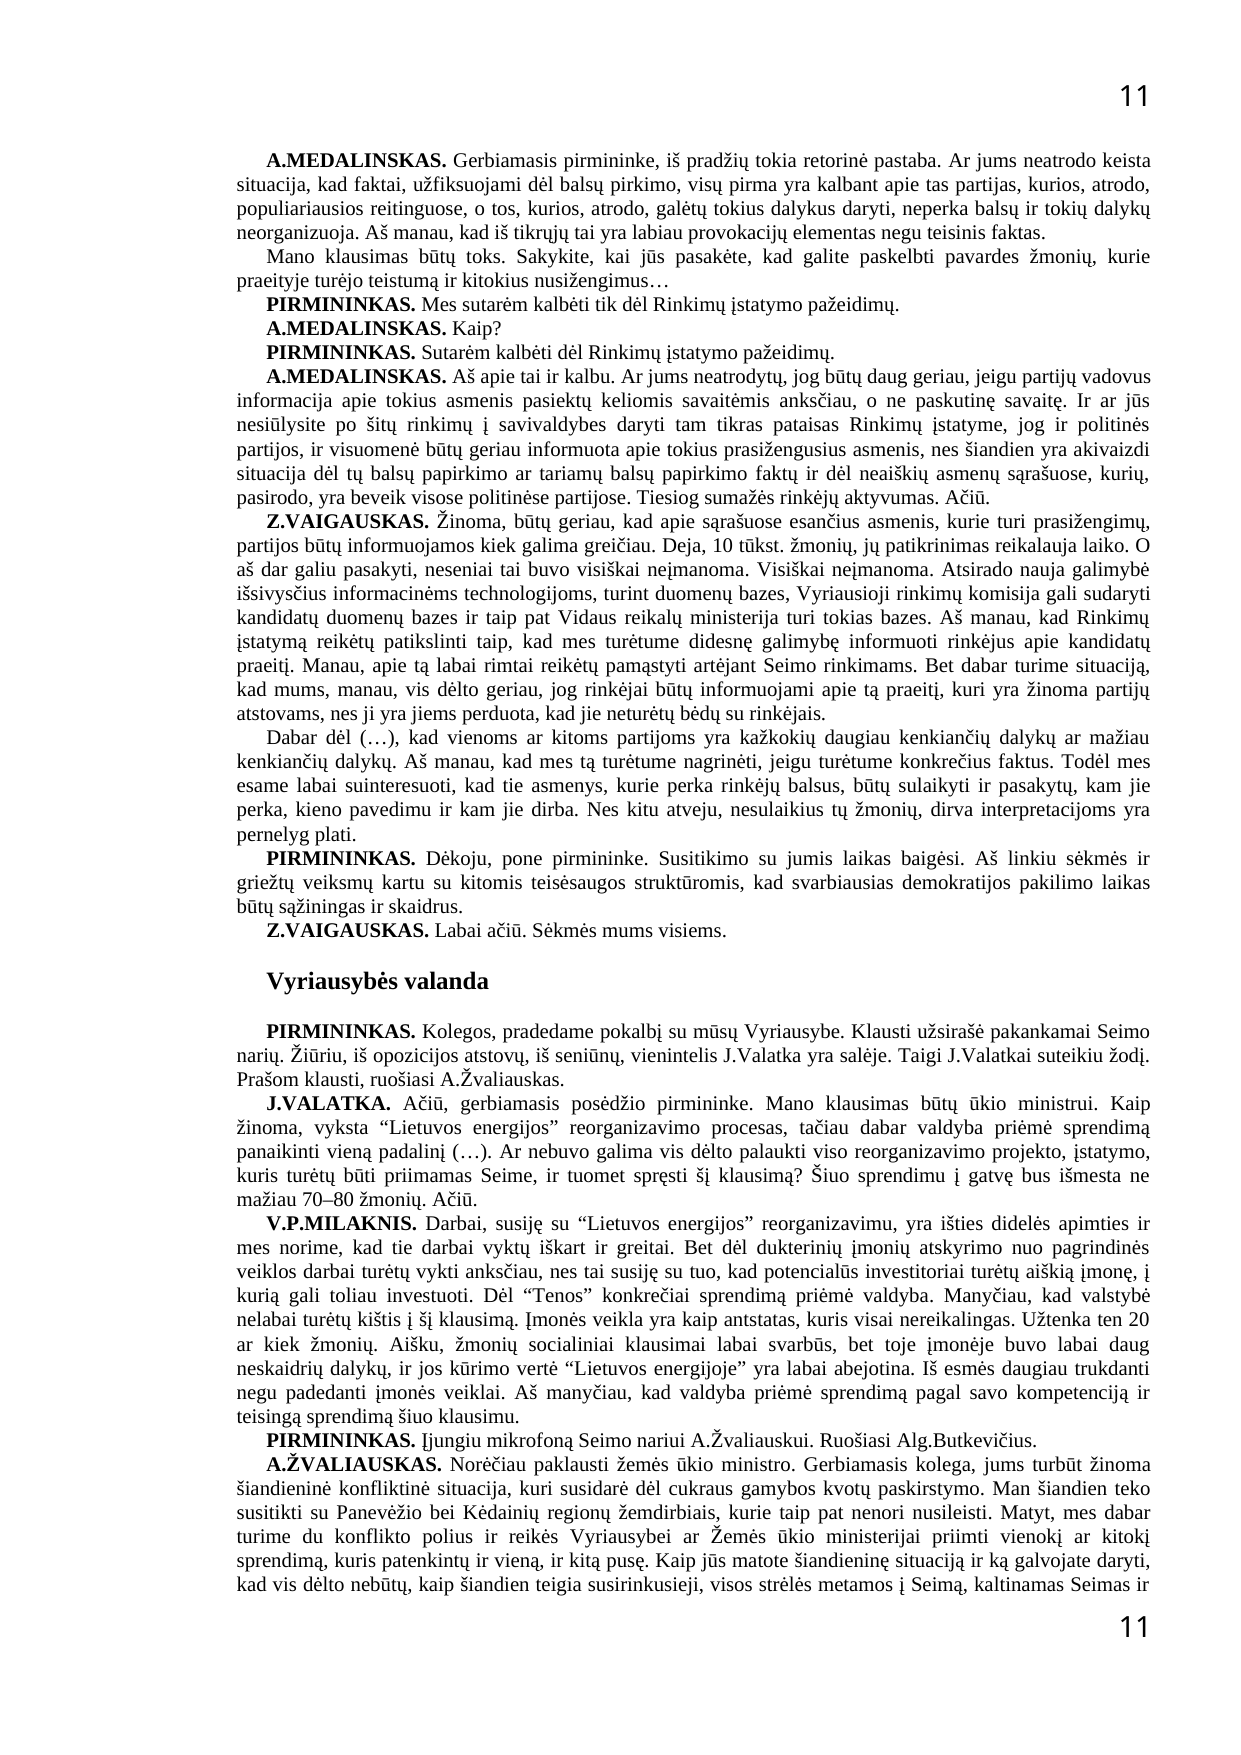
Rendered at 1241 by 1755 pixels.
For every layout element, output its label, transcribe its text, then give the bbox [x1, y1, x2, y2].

text Dabar dėl (…), kad vienoms ar kitoms partijoms yra kažkokių daugiau kenkiančių dalykų ar mažiau kenkiančių dalykų. Aš manau, kad mes tą turėtume nagrinėti, jeigu turėtume konkrečius faktus. Todėl mes esame labai suinteresuoti, kad tie asmenys, kurie perka rinkėjų balsus, būtų sulaikyti ir pasakytų, kam jie perka, kieno pavedimu ir kam jie dirba. Nes kitu atveju, nesulaikius tų žmonių, dirva interpretacijoms yra pernelyg plati. [236, 725, 1152, 846]
text A.MEDALINSKAS. Kaip? [236, 316, 1152, 340]
text PIRMININKAS. Sutarėm kalbėti dėl Rinkimų įstatymo pažeidimų. [236, 340, 1152, 364]
text PIRMININKAS. Dėkoju, pone pirmininke. Susitikimo su jumis laikas baigėsi. Aš linkiu sėkmės ir griežtų veiksmų kartu su kitomis teisėsaugos struktūromis, kad svarbiausias demokratijos pakilimo laikas būtų sąžiningas ir skaidrus. [236, 846, 1152, 918]
text A.MEDALINSKAS. Aš apie tai ir kalbu. Ar jums neatrodytų, jog būtų daug geriau, jeigu partijų vadovus informacija apie tokius asmenis pasiektų keliomis savaitėmis anksčiau, o ne paskutinę savaitę. Ir ar jūs nesiūlysite po šitų rinkimų į savivaldybes daryti tam tikras pataisas Rinkimų įstatyme, jog ir politinės partijos, ir visuomenė būtų geriau informuota apie tokius prasižengusius asmenis, nes šiandien yra akivaizdi situacija dėl tų balsų papirkimo ar tariamų balsų papirkimo faktų ir dėl neaiškių asmenų sąrašuose, kurių, pasirodo, yra beveik visose politinėse partijose. Tiesiog sumažės rinkėjų aktyvumas. Ačiū. [236, 364, 1152, 509]
text Z.VAIGAUSKAS. Žinoma, būtų geriau, kad apie sąrašuose esančius asmenis, kurie turi prasižengimų, partijos būtų informuojamos kiek galima greičiau. Deja, 10 tūkst. žmonių, jų patikrinimas reikalauja laiko. O aš dar galiu pasakyti, neseniai tai buvo visiškai neįmanoma. Visiškai neįmanoma. Atsirado nauja galimybė išsivysčius informacinėms technologijoms, turint duomenų bazes, Vyriausioji rinkimų komisija gali sudaryti kandidatų duomenų bazes ir taip pat Vidaus reikalų ministerija turi tokias bazes. Aš manau, kad Rinkimų įstatymą reikėtų patikslinti taip, kad mes turėtume didesnę galimybę informuoti rinkėjus apie kandidatų praeitį. Manau, apie tą labai rimtai reikėtų pamąstyti artėjant Seimo rinkimams. Bet dabar turime situaciją, kad mums, manau, vis dėlto geriau, jog rinkėjai būtų informuojami apie tą praeitį, kuri yra žinoma partijų atstovams, nes ji yra jiems perduota, kad jie neturėtų bėdų su rinkėjais. [236, 509, 1152, 725]
text J.VALATKA. Ačiū, gerbiamasis posėdžio pirmininke. Mano klausimas būtų ūkio ministrui. Kaip žinoma, vyksta “Lietuvos energijos” reorganizavimo procesas, tačiau dabar valdyba priėmė sprendimą panaikinti vieną padalinį (…). Ar nebuvo galima vis dėlto palaukti viso reorganizavimo projekto, įstatymo, kuris turėtų būti priimamas Seime, ir tuomet spręsti šį klausimą? Šiuo sprendimu į gatvę bus išmesta ne mažiau 70–80 žmonių. Ačiū. [236, 1091, 1152, 1211]
text Mano klausimas būtų toks. Sakykite, kai jūs pasakėte, kad galite paskelbti pavardes žmonių, kurie praeityje turėjo teistumą ir kitokius nusižengimus… [236, 244, 1152, 292]
text PIRMININKAS. Mes sutarėm kalbėti tik dėl Rinkimų įstatymo pažeidimų. [236, 292, 1152, 316]
text PIRMININKAS. Kolegos, pradedame pokalbį su mūsų Vyriausybe. Klausti užsirašė pakankamai Seimo narių. Žiūriu, iš opozicijos atstovų, iš seniūnų, vienintelis J.Valatka yra salėje. Taigi J.Valatkai suteikiu žodį. Prašom klausti, ruošiasi A.Žvaliauskas. [236, 1019, 1152, 1091]
text A.MEDALINSKAS. Gerbiamasis pirmininke, iš pradžių tokia retorinė pastaba. Ar jums neatrodo keista situacija, kad faktai, užfiksuojami dėl balsų pirkimo, visų pirma yra kalbant apie tas partijas, kurios, atrodo, populiariausios reitinguose, o tos, kurios, atrodo, galėtų tokius dalykus daryti, neperka balsų ir tokių dalykų neorganizuoja. Aš manau, kad iš tikrųjų tai yra labiau provokacijų elementas negu teisinis faktas. [236, 148, 1152, 244]
text V.P.MILAKNIS. Darbai, susiję su “Lietuvos energijos” reorganizavimu, yra išties didelės apimties ir mes norime, kad tie darbai vyktų iškart ir greitai. Bet dėl dukterinių įmonių atskyrimo nuo pagrindinės veiklos darbai turėtų vykti anksčiau, nes tai susiję su tuo, kad potencialūs investitoriai turėtų aiškią įmonę, į kurią gali toliau investuoti. Dėl “Tenos” konkrečiai sprendimą priėmė valdyba. Manyčiau, kad valstybė nelabai turėtų kištis į šį klausimą. Įmonės veikla yra kaip antstatas, kuris visai nereikalingas. Užtenka ten 20 ar kiek žmonių. Aišku, žmonių socialiniai klausimai labai svarbūs, bet toje įmonėje buvo labai daug neskaidrių dalykų, ir jos kūrimo vertė “Lietuvos energijoje” yra labai abejotina. Iš esmės daugiau trukdanti negu padedanti įmonės veiklai. Aš manyčiau, kad valdyba priėmė sprendimą pagal savo kompetenciją ir teisingą sprendimą šiuo klausimu. [236, 1211, 1152, 1428]
text Vyriausybės valanda [236, 966, 1152, 994]
text A.ŽVALIAUSKAS. Norėčiau paklausti žemės ūkio ministro. Gerbiamasis kolega, jums turbūt žinoma šiandieninė konfliktinė situacija, kuri susidarė dėl cukraus gamybos kvotų paskirstymo. Man šiandien teko susitikti su Panevėžio bei Kėdainių regionų žemdirbiais, kurie taip pat nenori nusileisti. Matyt, mes dabar turime du konflikto polius ir reikės Vyriausybei ar Žemės ūkio ministerijai priimti vienokį ar kitokį sprendimą, kuris patenkintų ir vieną, ir kitą pusę. Kaip jūs matote šiandieninę situaciją ir ką galvojate daryti, kad vis dėlto nebūtų, kaip šiandien teigia susirinkusieji, visos strėlės metamos į Seimą, kaltinamas Seimas ir [236, 1452, 1152, 1596]
text PIRMININKAS. Įjungiu mikrofoną Seimo nariui A.Žvaliauskui. Ruošiasi Alg.Butkevičius. [236, 1428, 1152, 1452]
text Z.VAIGAUSKAS. Labai ačiū. Sėkmės mums visiems. [236, 918, 1152, 942]
